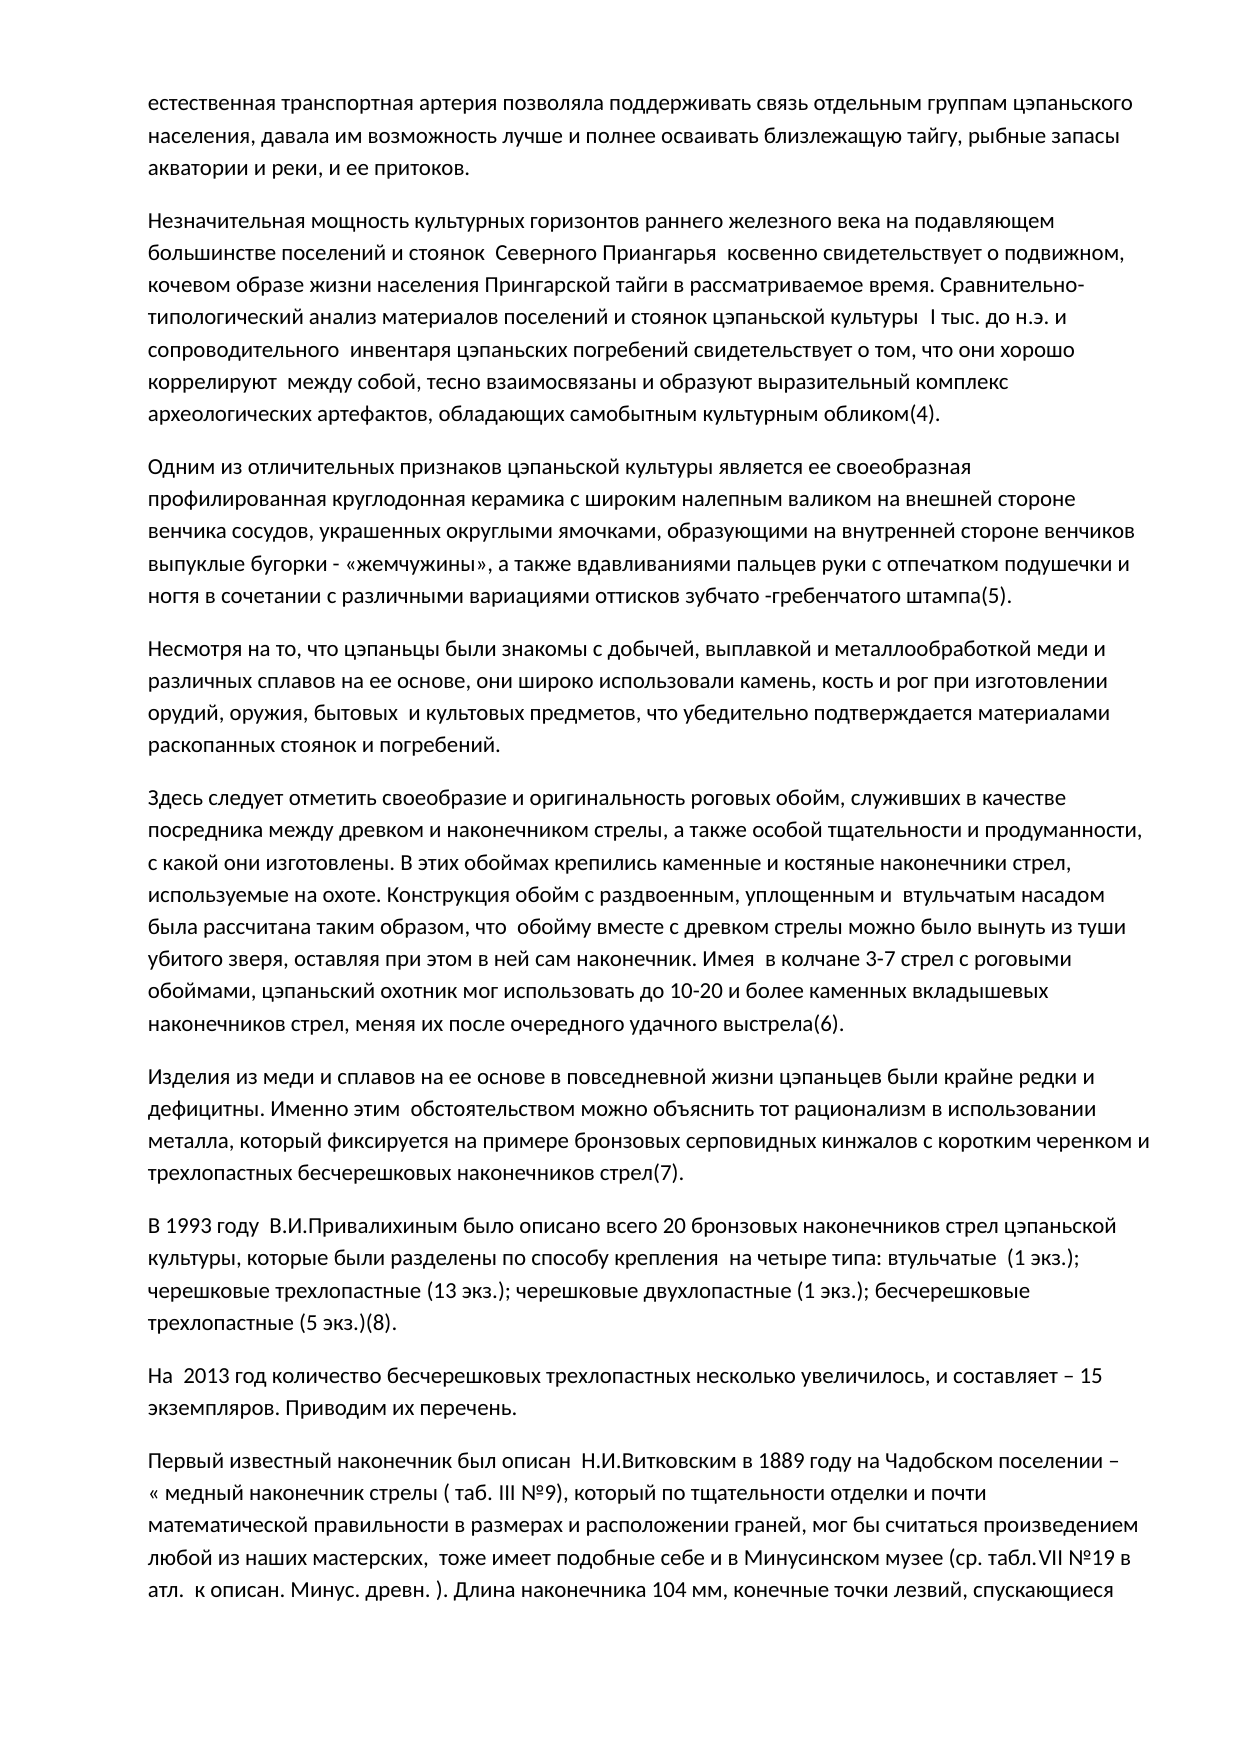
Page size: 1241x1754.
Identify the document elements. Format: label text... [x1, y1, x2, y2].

text Несмотря на то, что цэпаньцы были знакомы с добычей, выплавкой и металлообработкой меди и различных сплавов на ее основе, они широко использовали камень, кость и рог при изготовлении орудий, оружия, бытовых и культовых предметов, что убедительно подтверждается материалами раскопанных стоянок и погребений. [148, 634, 1152, 758]
text Одним из отличительных признаков цэпаньской культуры является ее своеобразная профилированная круглодонная керамика с широким налепным валиком на внешней стороне венчика сосудов, украшенных округлыми ямочками, образующими на внутренней стороне венчиков выпуклые бугорки - «жемчужины», а также вдавливаниями пальцев руки с отпечатком подушечки и ногтя в сочетании с различными вариациями оттисков зубчато -гребенчатого штампа(5). [148, 452, 1152, 609]
text Изделия из меди и сплавов на ее основе в повседневной жизни цэпаньцев были крайне редки и дефицитны. Именно этим обстоятельством можно объяснить тот рационализм в использовании металла, который фиксируется на примере бронзовых серповидных кинжалов с коротким черенком и трехлопастных бесчерешковых наконечников стрел(7). [148, 1062, 1152, 1186]
text На 2013 год количество бесчерешковых трехлопастных несколько увеличилось, и составляет – 15 экземпляров. Приводим их перечень. [148, 1361, 1152, 1421]
text Незначительная мощность культурных горизонтов раннего железного века на подавляющем большинстве поселений и стоянок Северного Приангарья косвенно свидетельствует о подвижном, кочевом образе жизни населения Прингарской тайги в рассматриваемое время. Сравнительно-типологический анализ материалов поселений и стоянок цэпаньской культуры I тыс. до н.э. и сопроводительного инвентаря цэпаньских погребений свидетельствует о том, что они хорошо коррелируют между собой, тесно взаимосвязаны и образуют выразительный комплекс археологических артефактов, обладающих самобытным культурным обликом(4). [148, 206, 1152, 427]
text Здесь следует отметить своеобразие и оригинальность роговых обойм, служивших в качестве посредника между древком и наконечником стрелы, а также особой тщательности и продуманности, с какой они изготовлены. В этих обоймах крепились каменные и костяные наконечники стрел, используемые на охоте. Конструкция обойм с раздвоенным, уплощенным и втульчатым насадом была рассчитана таким образом, что обойму вместе с древком стрелы можно было вынуть из туши убитого зверя, оставляя при этом в ней сам наконечник. Имея в колчане 3-7 стрел с роговыми обоймами, цэпаньский охотник мог использовать до 10-20 и более каменных вкладышевых наконечников стрел, меняя их после очередного удачного выстрела(6). [148, 783, 1152, 1037]
text Первый известный наконечник был описан Н.И.Витковским в 1889 году на Чадобском поселении – « медный наконечник стрелы ( таб. III №9), который по тщательности отделки и почти математической правильности в размерах и расположении граней, мог бы считаться произведением любой из наших мастерских, тоже имеет подобные себе и в Минусинском музее (ср. табл.VII №19 в атл. к описан. Минус. древн. ). Длина наконечника 104 мм, конечные точки лезвий, спускающиеся [148, 1446, 1152, 1603]
text В 1993 году В.И.Привалихиным было описано всего 20 бронзовых наконечников стрел цэпаньской культуры, которые были разделены по способу крепления на четыре типа: втульчатые (1 экз.); черешковые трехлопастные (13 экз.); черешковые двухлопастные (1 экз.); бесчерешковые трехлопастные (5 экз.)(8). [148, 1211, 1152, 1336]
text естественная транспортная артерия позволяла поддерживать связь отдельным группам цэпаньского населения, давала им возможность лучше и полнее осваивать близлежащую тайгу, рыбные запасы акватории и реки, и ее притоков. [148, 88, 1152, 181]
